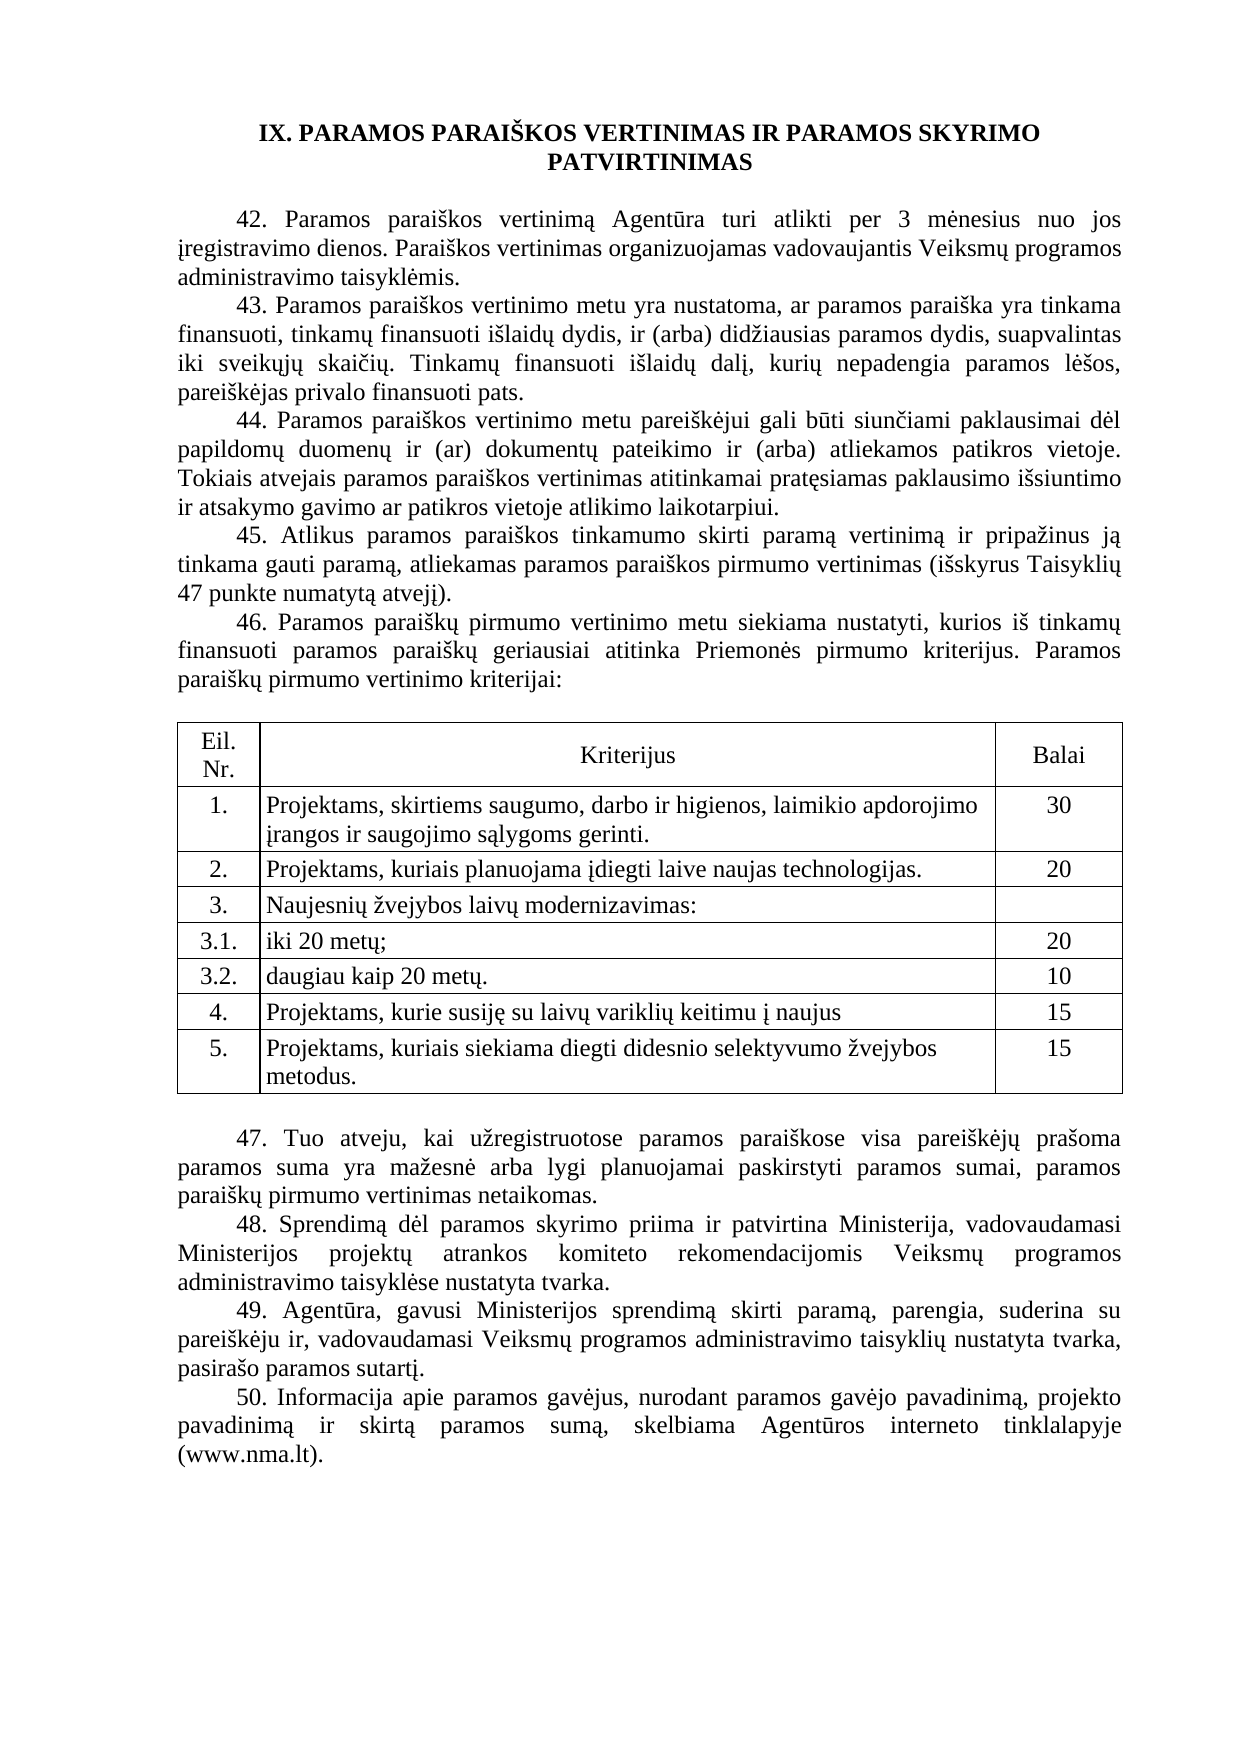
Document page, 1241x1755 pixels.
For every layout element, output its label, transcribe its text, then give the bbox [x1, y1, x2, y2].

table_cell 4. [178, 994, 259, 1029]
table_cell 10 [996, 959, 1122, 993]
table_header Eil. Nr. [178, 723, 259, 786]
text 47. Tuo atveju, kai užregistruotose paramos paraiškose visa pareiškėjų prašoma paramos suma yra mažesnė arba lygi planuojamai paskirstyti paramos sumai, paramos paraiškų pirmumo vertinimas netaikomas. [177, 1123, 1122, 1209]
table_cell daugiau kaip 20 metų. [261, 959, 995, 993]
text 48. Sprendimą dėl paramos skyrimo priima ir patvirtina Ministerija, vadovaudamasi Ministerijos projektų atrankos komiteto rekomendacijomis Veiksmų programos administravimo taisyklėse nustatyta tvarka. [177, 1209, 1122, 1295]
table_cell Projektams, kuriais planuojama įdiegti laive naujas technologijas. [261, 852, 995, 886]
text 43. Paramos paraiškos vertinimo metu yra nustatoma, ar paramos paraiška yra tinkama finansuoti, tinkamų finansuoti išlaidų dydis, ir (arba) didžiausias paramos dydis, suapvalintas iki sveikųjų skaičių. Tinkamų finansuoti išlaidų dalį, kurių nepadengia paramos lėšos, pareiškėjas privalo finansuoti pats. [177, 291, 1122, 406]
table_header Kriterijus [261, 723, 995, 786]
table_cell 15 [996, 1030, 1122, 1093]
text 49. Agentūra, gavusi Ministerijos sprendimą skirti paramą, parengia, suderina su pareiškėju ir, vadovaudamasi Veiksmų programos administravimo taisyklių nustatyta tvarka, pasirašo paramos sutartį. [177, 1295, 1122, 1382]
table_cell 3.1. [178, 923, 259, 957]
table_cell Naujesnių žvejybos laivų modernizavimas: [261, 887, 995, 922]
table_cell 1. [178, 787, 259, 851]
table_cell Projektams, kurie susiję su laivų variklių keitimu į naujus [261, 994, 995, 1029]
table_header Balai [996, 723, 1122, 786]
text 45. Atlikus paramos paraiškos tinkamumo skirti paramą vertinimą ir pripažinus ją tinkama gauti paramą, atliekamas paramos paraiškos pirmumo vertinimas (išskyrus Taisyklių 47 punkte numatytą atvejį). [177, 521, 1122, 607]
table_cell 20 [996, 852, 1122, 886]
table_cell Projektams, skirtiems saugumo, darbo ir higienos, laimikio apdorojimo įrangos ir saugojimo sąlygoms gerinti. [261, 787, 995, 851]
table_cell Projektams, kuriais siekiama diegti didesnio selektyvumo žvejybos metodus. [261, 1030, 995, 1093]
text 46. Paramos paraiškų pirmumo vertinimo metu siekiama nustatyti, kurios iš tinkamų finansuoti paramos paraiškų geriausiai atitinka Priemonės pirmumo kriterijus. Paramos paraiškų pirmumo vertinimo kriterijai: [177, 607, 1122, 693]
table_cell 3. [178, 887, 259, 922]
text IX. PARAMOS PARAIŠKOS VERTINIMAS IR PARAMOS SKYRIMO PATVIRTINIMAS [177, 118, 1122, 176]
table_cell 2. [178, 852, 259, 886]
table_cell 30 [996, 787, 1122, 851]
table_cell iki 20 metų; [261, 923, 995, 957]
text 42. Paramos paraiškos vertinimą Agentūra turi atlikti per 3 mėnesius nuo jos įregistravimo dienos. Paraiškos vertinimas organizuojamas vadovaujantis Veiksmų programos administravimo taisyklėmis. [177, 204, 1122, 291]
table_cell [996, 887, 1122, 922]
table_cell 20 [996, 923, 1122, 957]
table_cell 3.2. [178, 959, 259, 993]
table_cell 5. [178, 1030, 259, 1093]
text 44. Paramos paraiškos vertinimo metu pareiškėjui gali būti siunčiami paklausimai dėl papildomų duomenų ir (ar) dokumentų pateikimo ir (arba) atliekamos patikros vietoje. Tokiais atvejais paramos paraiškos vertinimas atitinkamai pratęsiamas paklausimo išsiuntimo ir atsakymo gavimo ar patikros vietoje atlikimo laikotarpiui. [177, 406, 1122, 521]
table_cell 15 [996, 994, 1122, 1029]
text 50. Informacija apie paramos gavėjus, nurodant paramos gavėjo pavadinimą, projekto pavadinimą ir skirtą paramos sumą, skelbiama Agentūros interneto tinklalapyje (www.nma.lt). [177, 1382, 1122, 1468]
